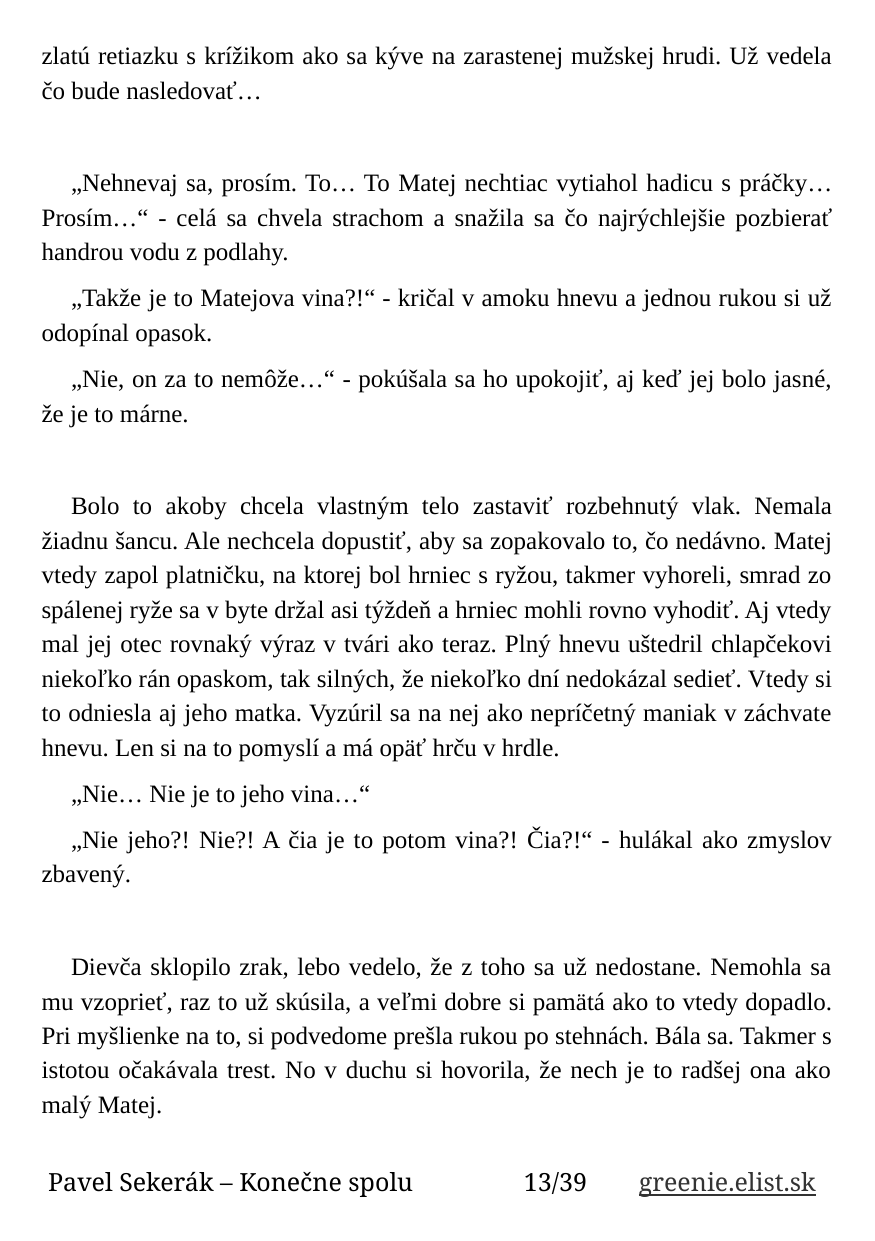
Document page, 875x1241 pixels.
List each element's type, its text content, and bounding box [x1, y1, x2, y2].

text „Takže je to Matejova vina?!“ - kričal v amoku hnevu a jednou rukou si už odopínal opasok. [41, 283, 833, 347]
text „Nie, on za to nemôže…“ - pokúšala sa ho upokojiť, aj keď jej bolo jasné, že je to márne. [41, 364, 833, 427]
text „Nie… Nie je to jeho vina…“ [41, 779, 833, 808]
text Dievča sklopilo zrak, lebo vedelo, že z toho sa už nedostane. Nemohla sa mu vzoprieť, raz to už skúsila, a veľmi dobre si pamätá ako to vtedy dopadlo. Pri myšlienke na to, si podvedome prešla rukou po stehnách. Bála sa. Takmer s istotou očakávala trest. No v duchu si hovorila, že nech je to radšej ona ako malý Matej. [41, 952, 833, 1119]
text „Nehnevaj sa, prosím. To… To Matej nechtiac vytiahol hadicu s práčky… Prosím…“ - celá sa chvela strachom a snažila sa čo najrýchlejšie pozbierať handrou vodu z podlahy. [41, 168, 833, 266]
text „Nie jeho?! Nie?! A čia je to potom vina?! Čia?!“ - hulákal ako zmyslov zbavený. [41, 825, 833, 888]
text Bolo to akoby chcela vlastným telo zastaviť rozbehnutý vlak. Nemala žiadnu šancu. Ale nechcela dopustiť, aby sa zopakovalo to, čo nedávno. Matej vtedy zapol platničku, na ktorej bol hrniec s ryžou, takmer vyhoreli, smrad zo spálenej ryže sa v byte držal asi týždeň a hrniec mohli rovno vyhodiť. Aj vtedy mal jej otec rovnaký výraz v tvári ako teraz. Plný hnevu uštedril chlapčekovi niekoľko rán opaskom, tak silných, že niekoľko dní nedokázal sedieť. Vtedy si to odniesla aj jeho matka. Vyzúril sa na nej ako nepríčetný maniak v záchvate hnevu. Len si na to pomyslí a má opäť hrču v hrdle. [41, 491, 833, 761]
text zlatú retiazku s krížikom ako sa kýve na zarastenej mužskej hrudi. Už vedela čo bude nasledovať… [41, 41, 833, 104]
